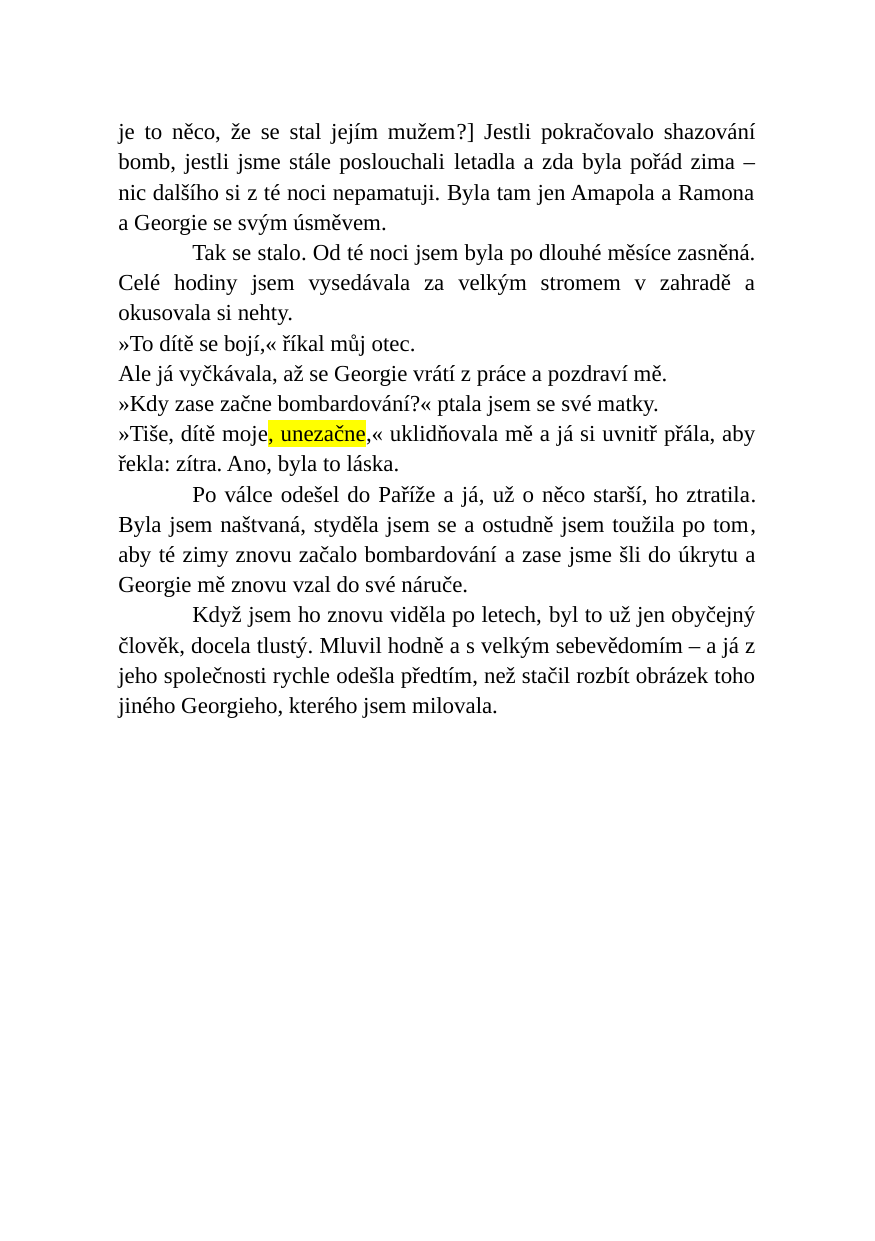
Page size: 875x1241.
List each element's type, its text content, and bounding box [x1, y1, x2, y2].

text »To dítě se bojí,« říkal můj otec. [118, 329, 756, 356]
text Tak se stalo. Od té noci jsem byla po dlouhé měsíce zasněná. Celé hodiny jsem vysedávala za velkým stromem v zahradě a okusovala si nehty. [118, 239, 756, 326]
text Po válce odešel do Paříže a já, už o něco starší, ho ztratila. Byla jsem naštvaná, styděla jsem se a ostudně jsem toužila po tom, aby té zimy znovu začalo bombardování a zase jsme šli do úkrytu a Georgie mě znovu vzal do své náruče. [118, 481, 756, 598]
text »Tiše, dítě moje, unezačne,« uklidňovala mě a já si uvnitř přála, aby řekla: zítra. Ano, byla to láska. [118, 420, 756, 477]
text je to něco, že se stal jejím mužem?] Jestli pokračovalo shazování bomb, jestli jsme stále poslouchali letadla a zda byla pořád zima – nic dalšího si z té noci nepamatuji. Byla tam jen Amapola a Ramona a Georgie se svým úsměvem. [118, 118, 756, 235]
text »Kdy zase začne bombardování?« ptala jsem se své matky. [118, 390, 756, 416]
text Když jsem ho znovu viděla po letech, byl to už jen obyčejný člověk, docela tlustý. Mluvil hodně a s velkým sebevědomím – a já z jeho společnosti rychle odešla předtím, než stačil rozbít obrázek toho jiného Georgieho, kterého jsem milovala. [118, 601, 756, 718]
text Ale já vyčkávala, až se Georgie vrátí z práce a pozdraví mě. [118, 360, 756, 386]
